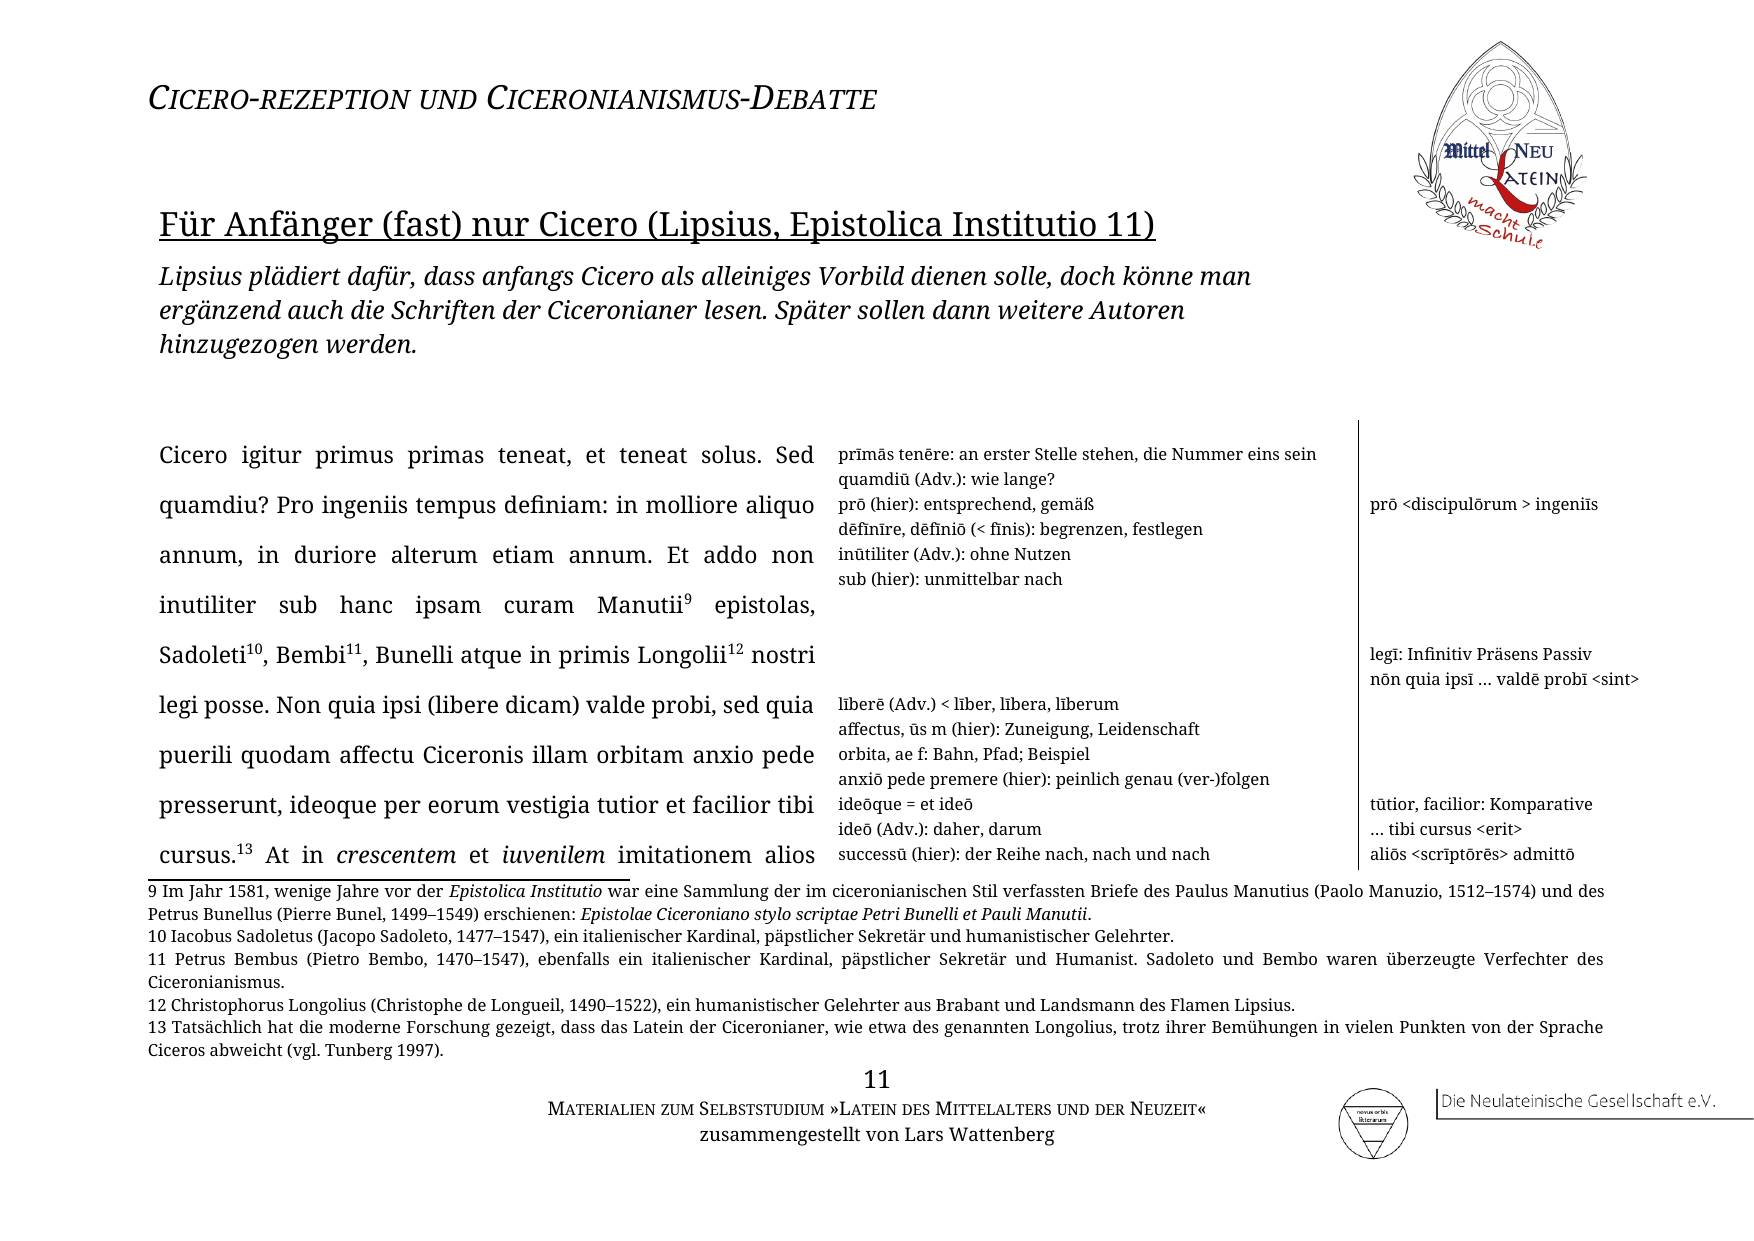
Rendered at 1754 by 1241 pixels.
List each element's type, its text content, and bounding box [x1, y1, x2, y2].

table_cell prō <discipulōrum > ingeniīs legī: Infinitiv Präsens Passiv nōn quia ipsī … valdē probī <sint> tūtior, facilior: Komparative … tibi cursus <erit> aliōs <scrīptōrēs> admittō [1359, 420, 1698, 870]
table_cell Lipsius plädiert dafür, dass anfangs Cicero als alleiniges Vorbild dienen solle, doch könne man ergänzend auch die Schriften der Ciceronianer lesen. Später sollen dann weitere Autoren hinzugezogen werden. [148, 259, 1358, 420]
table_cell prīmās tenēre: an erster Stelle stehen, die Nummer eins sein quamdiū (Adv.): wie lange? prō (hier): entsprechend, gemäß dēfīnīre, dēfīniō (< fīnis): begrenzen, festlegen inūtiliter (Adv.): ohne Nutzen sub (hier): unmittelbar nach līberē (Adv.) < līber, lībera, līberum affectus, ūs m (hier): Zuneigung, Leidenschaft orbita, ae f: Bahn, Pfad; Beispiel anxiō pede premere (hier): peinlich genau (ver-)folgen ideōque = et ideō ideō (Adv.): daher, darum successū (hier): der Reihe nach, nach und nach [827, 420, 1358, 870]
table_header Für Anfänger (fast) nur Cicero (Lipsius, Epistolica Institutio 11) [148, 201, 1358, 258]
table_cell Cicero igitur primus primas teneat, et teneat solus. Sed quamdiu? Pro ingeniis tempus definiam: in molliore aliquo annum, in duriore alterum etiam annum. Et addo non inutiliter sub hanc ipsam curam Manutii epistolas, Sadoleti, Bembi, Bunelli atque in primis Longolii nostri legi posse. Non quia ipsi (libere dicam) valde probi, sed quia puerili quodam affectu Ciceronis illam orbitam anxio pede presserunt, ideoque per eorum vestigia tutior et facilior tibi cursus. At in crescentem et iuvenilem imitationem alios [148, 420, 827, 870]
table_cell [1359, 259, 1698, 420]
table_header [1359, 201, 1698, 258]
